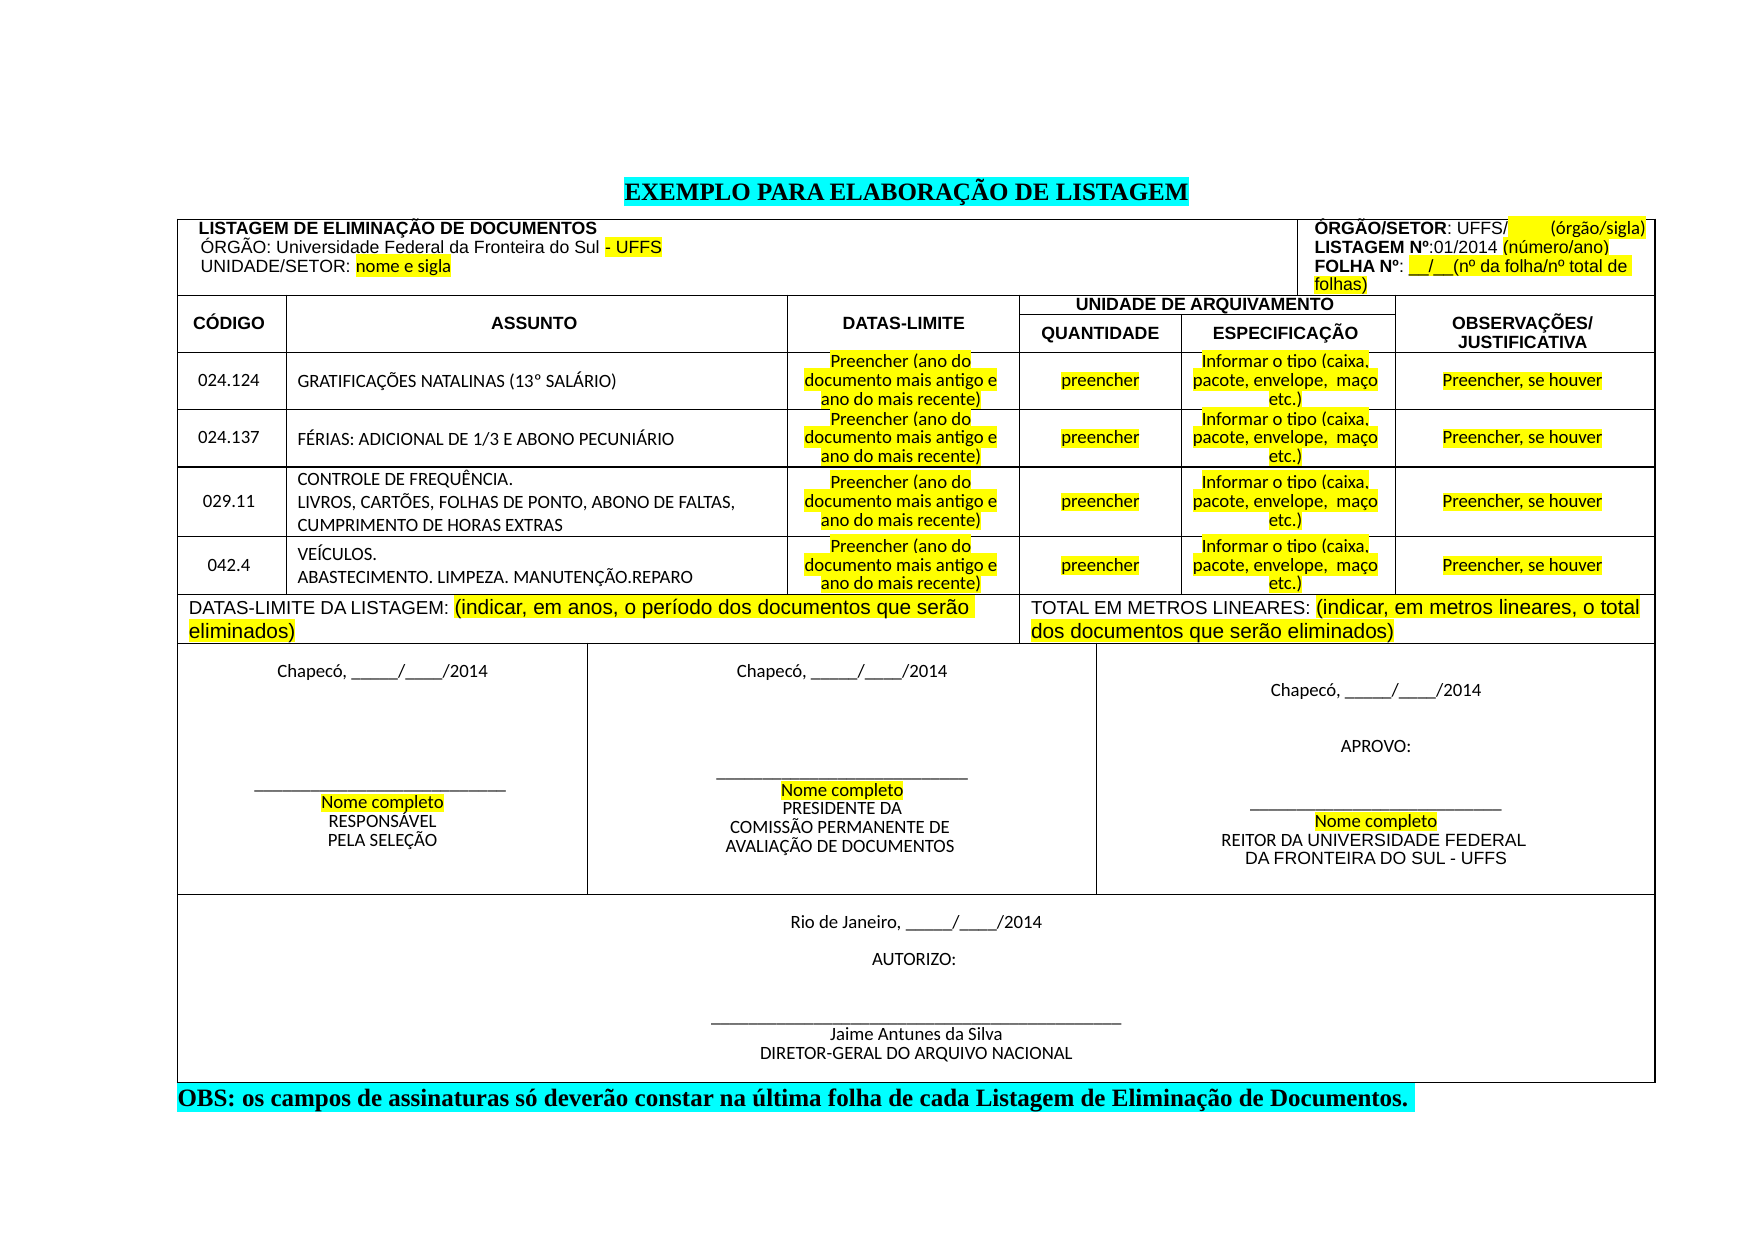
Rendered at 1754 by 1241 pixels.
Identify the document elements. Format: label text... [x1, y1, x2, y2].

table_cell 024.137 [178, 410, 286, 466]
table_cell Rio de Janeiro, _____/____/2014 AUTORIZO: ____________________________________________ Jaime Antunes da Silva DIRETOR-GERAL DO ARQUIVO NACIONAL [178, 895, 1654, 1082]
table_cell 024.124 [178, 353, 286, 409]
table_header ÓRGÃO/SETOR: UFFS/ (órgão/sigla) LISTAGEM Nº:01/2014 (número/ano) FOLHA Nº: __/__(nº da folha/nº total de folhas) [1298, 220, 1654, 294]
table_cell Informar o tipo (caixa, pacote, envelope, maço etc.) [1182, 353, 1395, 409]
table_header LISTAGEM DE ELIMINAÇÃO DE DOCUMENTOS ÓRGÃO: Universidade Federal da Fronteira do Sul - UFFS UNIDADE/SETOR: nome e sigla [178, 220, 1297, 294]
table_cell 029.11 [178, 468, 286, 536]
table_cell FÉRIAS: ADICIONAL DE 1/3 E ABONO PECUNIÁRIO [287, 410, 787, 466]
table_cell Chapecó, _____/____/2014 ___________________________ Nome completo RESPONSÁVEL PELA SELEÇÃO [178, 644, 587, 893]
table_cell preencher [1020, 410, 1181, 466]
table_cell Preencher (ano do documento mais antigo e ano do mais recente) [788, 410, 1019, 466]
table_cell CÓDIGO [178, 296, 286, 352]
table_cell Preencher, se houver [1396, 353, 1654, 409]
table_cell DATAS-LIMITE DA LISTAGEM: (indicar, em anos, o período dos documentos que serão eliminados) [178, 595, 1019, 642]
table_cell Preencher (ano do documento mais antigo e ano do mais recente) [788, 537, 1019, 593]
table_cell TOTAL EM METROS LINEARES: (indicar, em metros lineares, o total dos documentos que serão eliminados) [1020, 595, 1654, 642]
table_cell Preencher, se houver [1396, 410, 1654, 466]
table_cell Informar o tipo (caixa, pacote, envelope, maço etc.) [1182, 537, 1395, 593]
table_cell Gratificações natalinas (13º salário) [287, 353, 787, 409]
table_cell preencher [1020, 537, 1181, 593]
table_cell VEÍCULOS. ABASTECIMENTO. LIMPEZA. MANUTENÇÃO.REPARO [287, 537, 787, 593]
table_cell Preencher, se houver [1396, 537, 1654, 593]
table_cell preencher [1020, 353, 1181, 409]
table_cell ASSUNTO [287, 296, 787, 352]
text EXEMPLO PARA ELABORAÇÃO DE LISTAGEM [177, 177, 1636, 206]
table_cell QUANTIDADE [1020, 315, 1181, 352]
table_cell Preencher (ano do documento mais antigo e ano do mais recente) [788, 353, 1019, 409]
table_cell 042.4 [178, 537, 286, 593]
table_cell OBSERVAÇÕES/ JUSTIFICATIVA [1396, 296, 1654, 352]
table_cell preencher [1020, 468, 1181, 536]
text OBS: os campos de assinaturas só deverão constar na última folha de cada Listagem de Eliminação de Documentos. [177, 1083, 1636, 1112]
table_cell Chapecó, _____/____/2014 APROVO: ___________________________ Nome completo REITOR DA Universidade Federal da Fronteira do Sul - UFFS [1097, 644, 1654, 893]
table_cell Informar o tipo (caixa, pacote, envelope, maço etc.) [1182, 410, 1395, 466]
table_cell Preencher, se houver [1396, 468, 1654, 536]
table_cell UNIDADE DE ARQUIVAMENTO [1020, 296, 1395, 314]
table_cell Informar o tipo (caixa, pacote, envelope, maço etc.) [1182, 468, 1395, 536]
table_cell ESPECIFICAÇÃO [1182, 315, 1395, 352]
table_cell DATAS-LIMITE [788, 296, 1019, 352]
table_cell Chapecó, _____/____/2014 ___________________________ Nome completo PRESIDENTE DA COMISSÃO PERMANENTE DE AVALIAÇÃO DE DOCUMENTOS [588, 644, 1096, 893]
table_cell CONTROLE DE FREQUÊNCIA. LIVROS, CARTÕES, FOLHAS DE PONTO, ABONO DE FALTAS, CUMPRIMENTO DE HORAS EXTRAS [287, 468, 787, 536]
table_cell Preencher (ano do documento mais antigo e ano do mais recente) [788, 468, 1019, 536]
